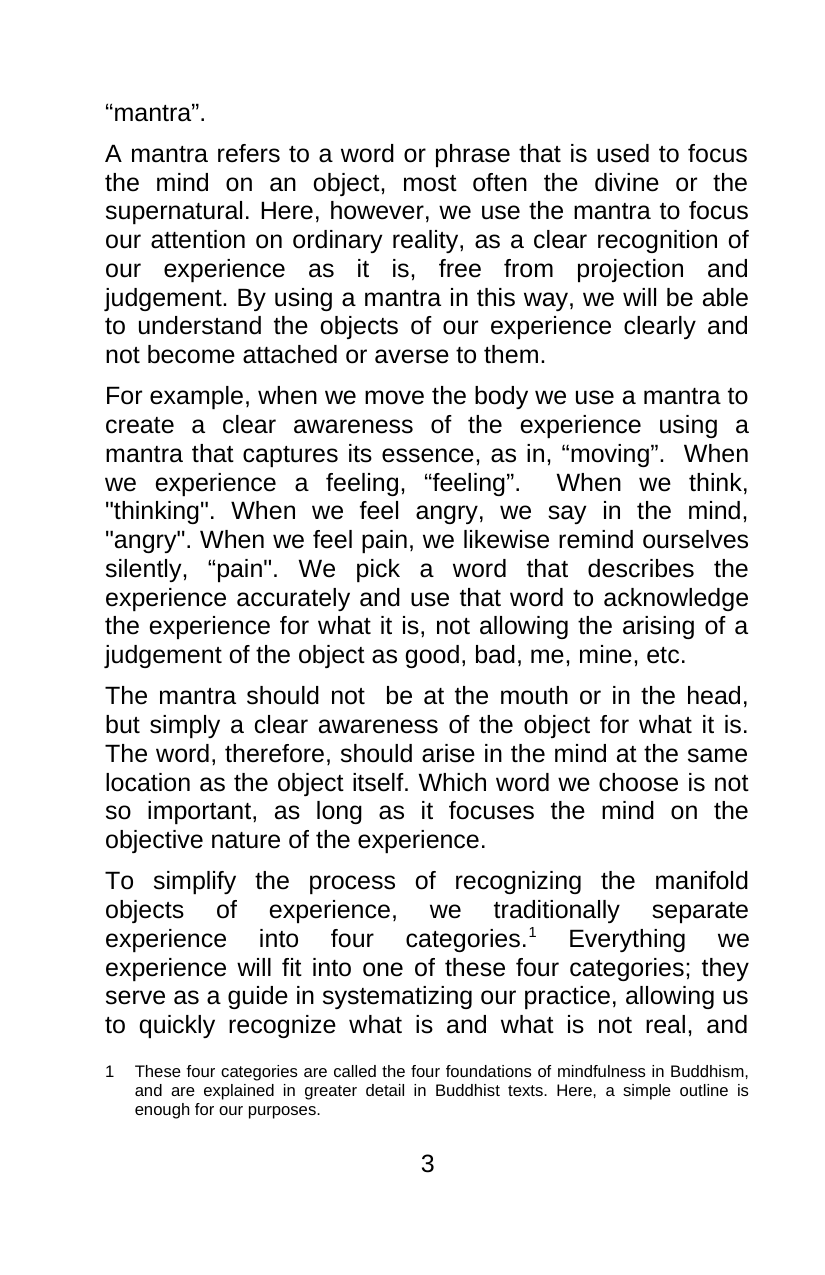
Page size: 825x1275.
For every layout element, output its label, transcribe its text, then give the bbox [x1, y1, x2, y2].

text For example, when we move the body we use a mantra to create a clear awareness of the experience using a mantra that captures its essence, as in, “moving”. When we experience a feeling, “feeling”. When we think, "thinking". When we feel angry, we say in the mind, "angry". When we feel pain, we likewise remind ourselves silently, “pain". We pick a word that describes the experience accurately and use that word to acknowledge the experience for what it is, not allowing the arising of a judgement of the object as good, bad, me, mine, etc. [105, 381, 750, 669]
text The mantra should not be at the mouth or in the head, but simply a clear awareness of the object for what it is. The word, therefore, should arise in the mind at the same location as the object itself. Which word we choose is not so important, as long as it focuses the mind on the objective nature of the experience. [105, 681, 750, 854]
text To simplify the process of recognizing the manifold objects of experience, we traditionally separate experience into four categories. Everything we experience will fit into one of these four categories; they serve as a guide in systematizing our practice, allowing us to quickly recognize what is and what is not real, and [105, 866, 750, 1039]
text These four categories are called the four foundations of mindfulness in Buddhism, and are explained in greater detail in Buddhist texts. Here, a simple outline is enough for our purposes. [105, 1062, 750, 1119]
text A mantra refers to a word or phrase that is used to focus the mind on an object, most often the divine or the supernatural. Here, however, we use the mantra to focus our attention on ordinary reality, as a clear recognition of our experience as it is, free from projection and judgement. By using a mantra in this way, we will be able to understand the objects of our experience clearly and not become attached or averse to them. [105, 139, 750, 369]
text “mantra”. [105, 97, 750, 126]
